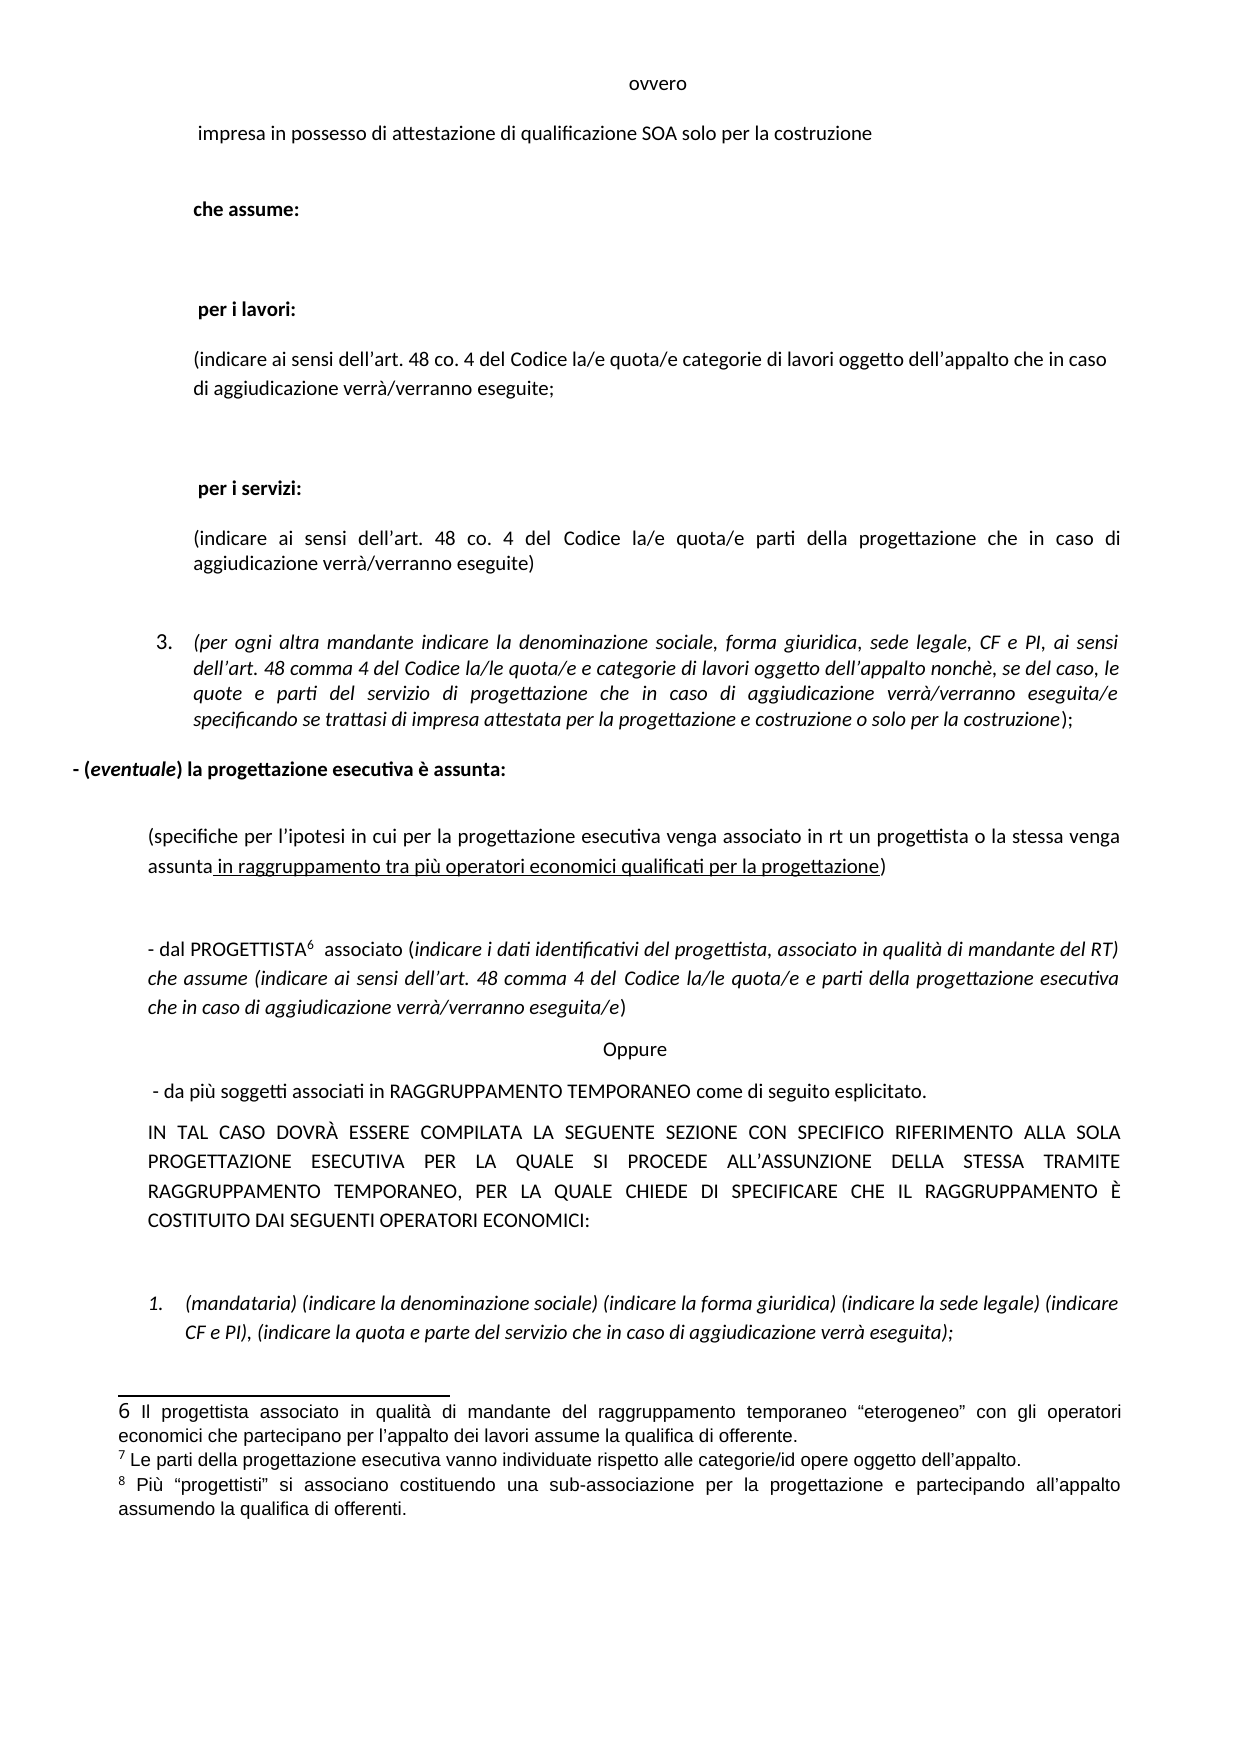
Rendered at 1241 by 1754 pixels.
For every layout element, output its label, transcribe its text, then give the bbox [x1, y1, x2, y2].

text che assume: [193, 196, 1122, 221]
text 7 Le parti della progettazione esecutiva vanno individuate rispetto alle categorie/id opere oggetto dell’appalto. [118, 1446, 1122, 1472]
text - da più soggetti associati in RAGGRUPPAMENTO TEMPORANEO come di seguito esplicitato. [148, 1078, 1122, 1103]
text Oppure [148, 1036, 1122, 1062]
text 8 Più “progettisti” si associano costituendo una sub-associazione per la progettazione e partecipando all’appalto assumendo la qualifica di offerenti. [118, 1472, 1122, 1519]
text per i lavori: [193, 296, 1122, 321]
text (indicare ai sensi dell’art. 48 co. 4 del Codice la/e quota/e parti della progettazione che in caso di aggiudicazione verrà/verranno eseguite) [193, 525, 1122, 576]
text impresa in possesso di attestazione di qualificazione SOA solo per la costruzione [193, 121, 1122, 146]
text per i servizi: [193, 475, 1122, 501]
text Il progettista associato in qualità di mandante del raggruppamento temporaneo “eterogeneo” con gli operatori economici che partecipano per l’appalto dei lavori assume la qualifica di offerente. [118, 1396, 1122, 1446]
text (specifiche per l’ipotesi in cui per la progettazione esecutiva venga associato in rt un progettista o la stessa venga assunta in raggruppamento tra più operatori economici qualificati per la progettazione) [148, 824, 1122, 878]
list (per ogni altra mandante indicare la denominazione sociale, forma giuridica, sede legale, CF e PI, ai sensi dell’art. 48 comma 4 del Codice la/le quota/e e categorie di lavori oggetto dell’appalto nonchè, se del caso, le quote e parti del servizio di progettazione che in caso di aggiudicazione verrà/verranno eseguita/e specificando se trattasi di impresa attestata per la progettazione e costruzione o solo per la costruzione); [156, 627, 1122, 731]
text (indicare ai sensi dell’art. 48 co. 4 del Codice la/e quota/e categorie di lavori oggetto dell’appalto che in caso di aggiudicazione verrà/verranno eseguite; [193, 346, 1122, 401]
text ovvero [193, 70, 1122, 95]
text IN TAL CASO DOVRÀ ESSERE COMPILATA LA SEGUENTE SEZIONE CON SPECIFICO RIFERIMENTO ALLA SOLA PROGETTAZIONE ESECUTIVA PER LA QUALE SI PROCEDE ALL’ASSUNZIONE DELLA STESSA TRAMITE RAGGRUPPAMENTO TEMPORANEO, PER LA QUALE CHIEDE DI SPECIFICARE CHE IL RAGGRUPPAMENTO È COSTITUITO DAI SEGUENTI OPERATORI ECONOMICI: [148, 1119, 1122, 1232]
text - (eventuale) la progettazione esecutiva è assunta: [73, 757, 1122, 782]
text - dal PROGETTISTA associato (indicare i dati identificativi del progettista, associato in qualità di mandante del RT) che assume (indicare ai sensi dell’art. 48 comma 4 del Codice la/le quota/e e parti della progettazione esecutiva che in caso di aggiudicazione verrà/verranno eseguita/e) [148, 936, 1122, 1020]
list (mandataria) (indicare la denominazione sociale) (indicare la forma giuridica) (indicare la sede legale) (indicare CF e PI), (indicare la quota e parte del servizio che in caso di aggiudicazione verrà eseguita); [148, 1290, 1122, 1345]
